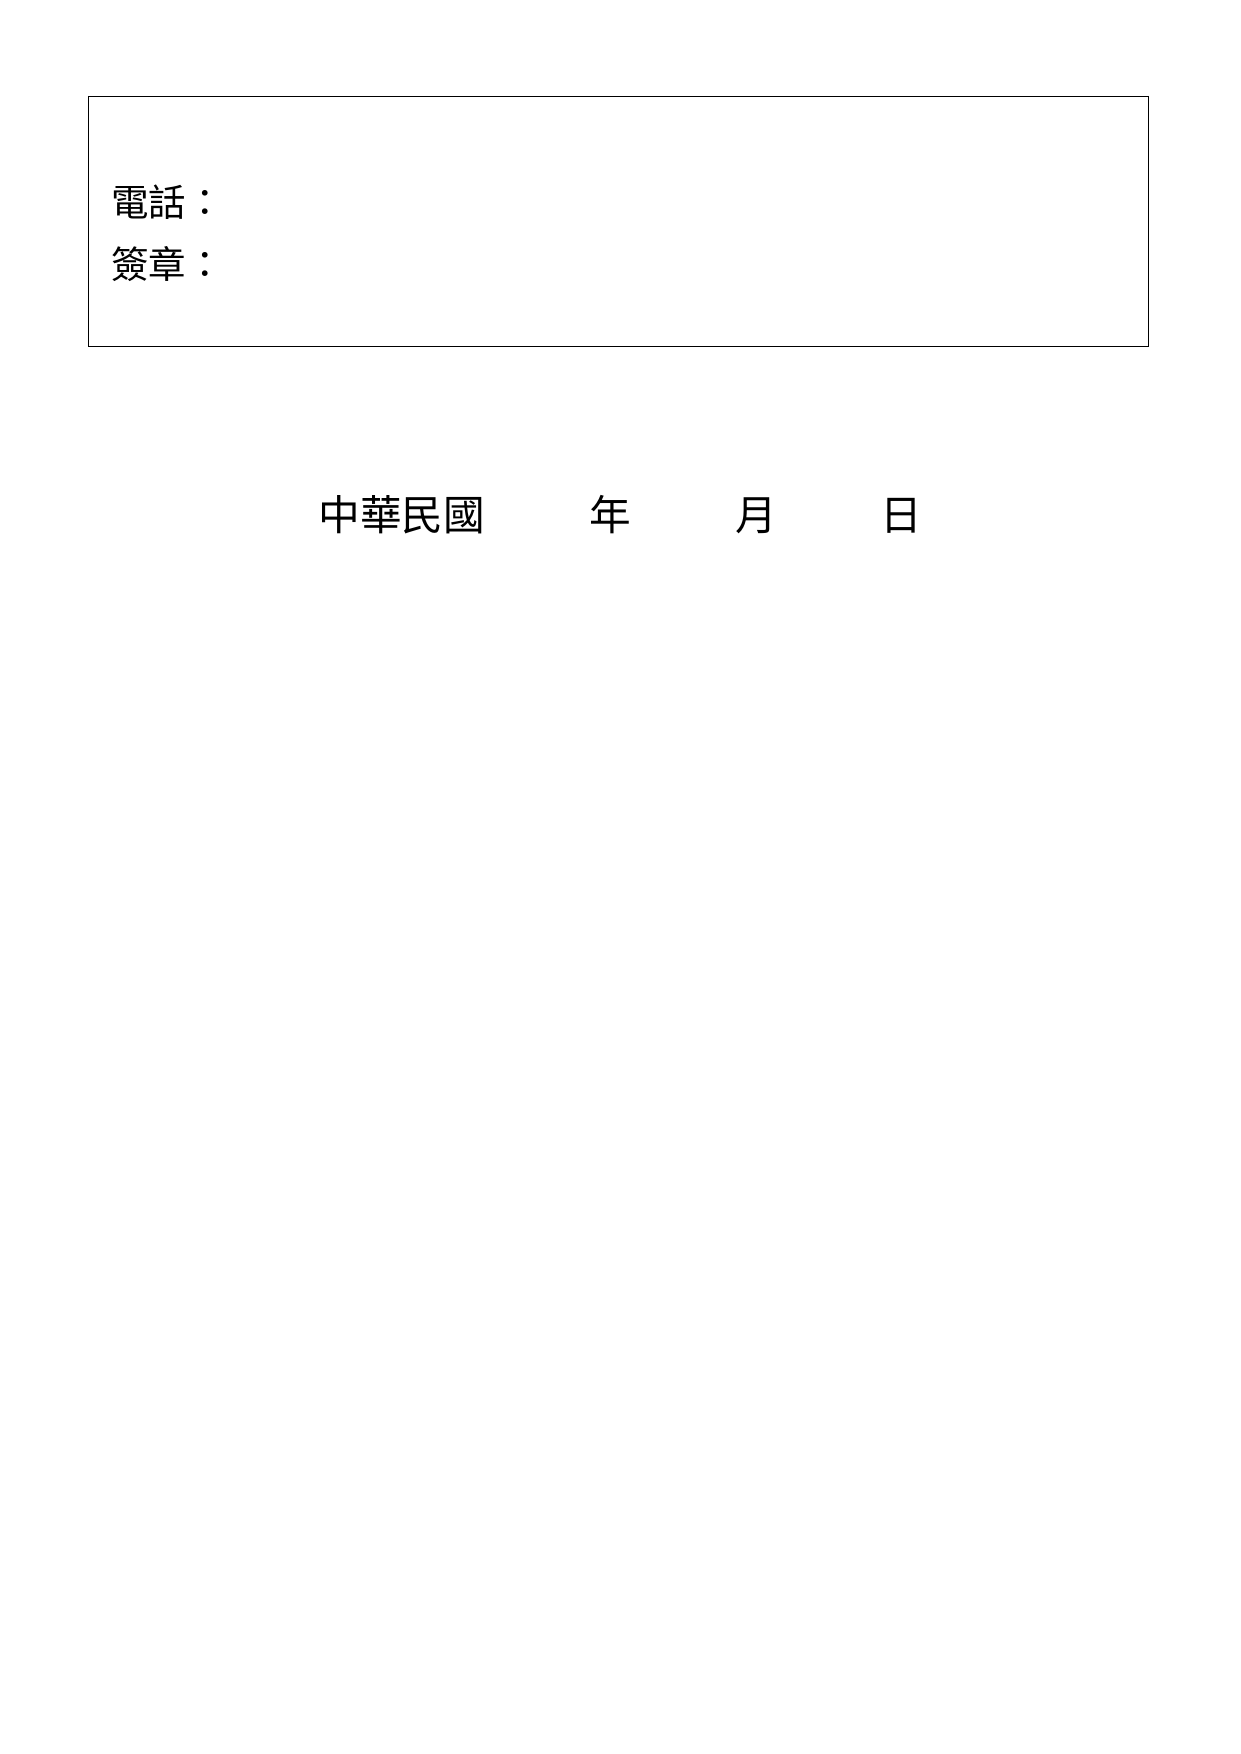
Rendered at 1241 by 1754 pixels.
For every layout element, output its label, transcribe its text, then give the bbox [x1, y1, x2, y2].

table_header 電話： 簽章： [100, 158, 272, 283]
table_cell [89, 97, 1148, 346]
text 中華民國 年 月 日 [89, 471, 1152, 533]
